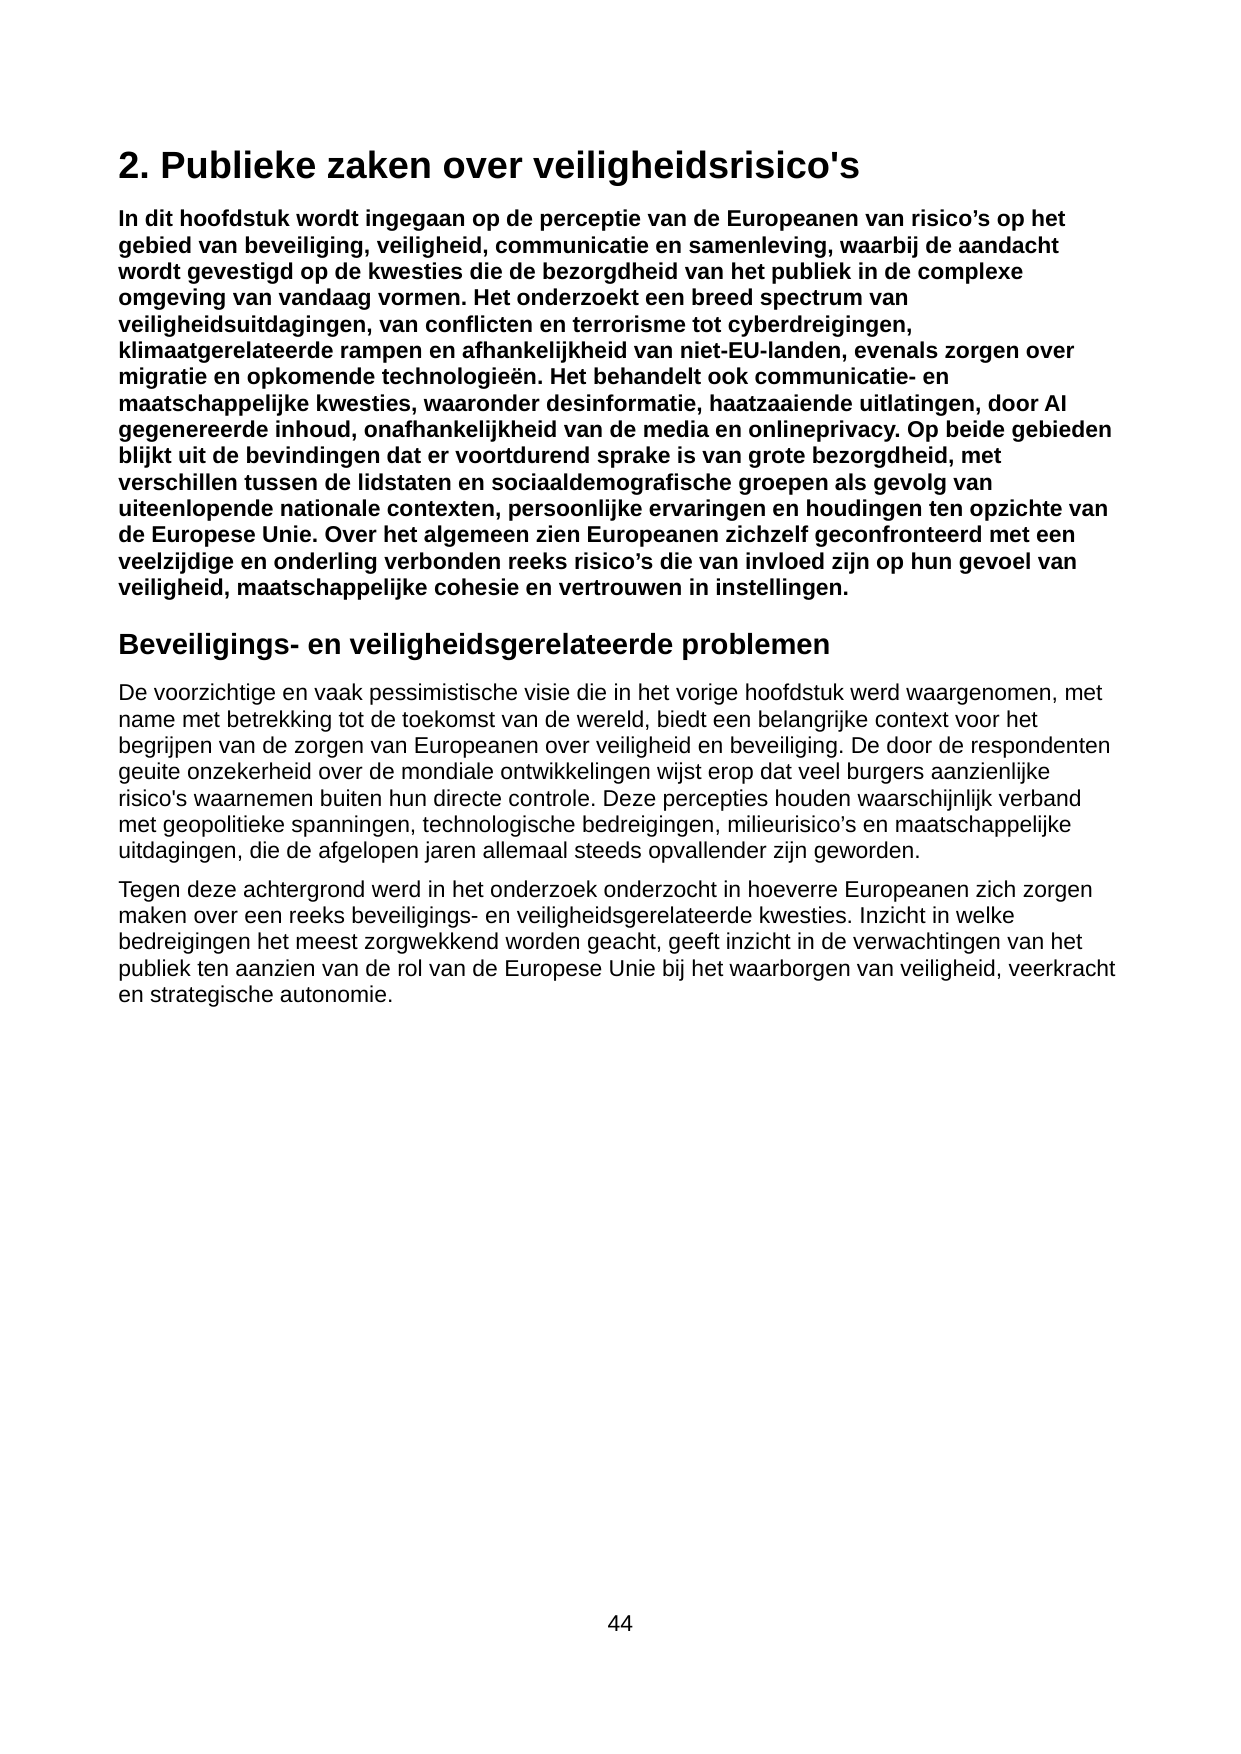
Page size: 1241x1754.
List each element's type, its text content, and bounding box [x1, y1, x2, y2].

text In dit hoofdstuk wordt ingegaan op de perceptie van de Europeanen van risico’s op het gebied van beveiliging, veiligheid, communicatie en samenleving, waarbij de aandacht wordt gevestigd op de kwesties die de bezorgdheid van het publiek in de complexe omgeving van vandaag vormen. Het onderzoekt een breed spectrum van veiligheidsuitdagingen, van conflicten en terrorisme tot cyberdreigingen, klimaatgerelateerde rampen en afhankelijkheid van niet-EU-landen, evenals zorgen over migratie en opkomende technologieën. Het behandelt ook communicatie- en maatschappelijke kwesties, waaronder desinformatie, haatzaaiende uitlatingen, door AI gegenereerde inhoud, onafhankelijkheid van de media en onlineprivacy. Op beide gebieden blijkt uit de bevindingen dat er voortdurend sprake is van grote bezorgdheid, met verschillen tussen de lidstaten en sociaaldemografische groepen als gevolg van uiteenlopende nationale contexten, persoonlijke ervaringen en houdingen ten opzichte van de Europese Unie. Over het algemeen zien Europeanen zichzelf geconfronteerd met een veelzijdige en onderling verbonden reeks risico’s die van invloed zijn op hun gevoel van veiligheid, maatschappelijke cohesie en vertrouwen in instellingen. [118, 205, 1122, 601]
text Tegen deze achtergrond werd in het onderzoek onderzocht in hoeverre Europeanen zich zorgen maken over een reeks beveiligings- en veiligheidsgerelateerde kwesties. Inzicht in welke bedreigingen het meest zorgwekkend worden geacht, geeft inzicht in de verwachtingen van het publiek ten aanzien van de rol van de Europese Unie bij het waarborgen van veiligheid, veerkracht en strategische autonomie. [118, 876, 1122, 1007]
text De voorzichtige en vaak pessimistische visie die in het vorige hoofdstuk werd waargenomen, met name met betrekking tot de toekomst van de wereld, biedt een belangrijke context voor het begrijpen van de zorgen van Europeanen over veiligheid en beveiliging. De door de respondenten geuite onzekerheid over de mondiale ontwikkelingen wijst erop dat veel burgers aanzienlijke risico's waarnemen buiten hun directe controle. Deze percepties houden waarschijnlijk verband met geopolitieke spanningen, technologische bedreigingen, milieurisico’s en maatschappelijke uitdagingen, die de afgelopen jaren allemaal steeds opvallender zijn geworden. [118, 679, 1122, 864]
subtitle Beveiligings- en veiligheidsgerelateerde problemen [118, 627, 1122, 661]
subtitle 2. Publieke zaken over veiligheidsrisico's [118, 143, 1122, 187]
